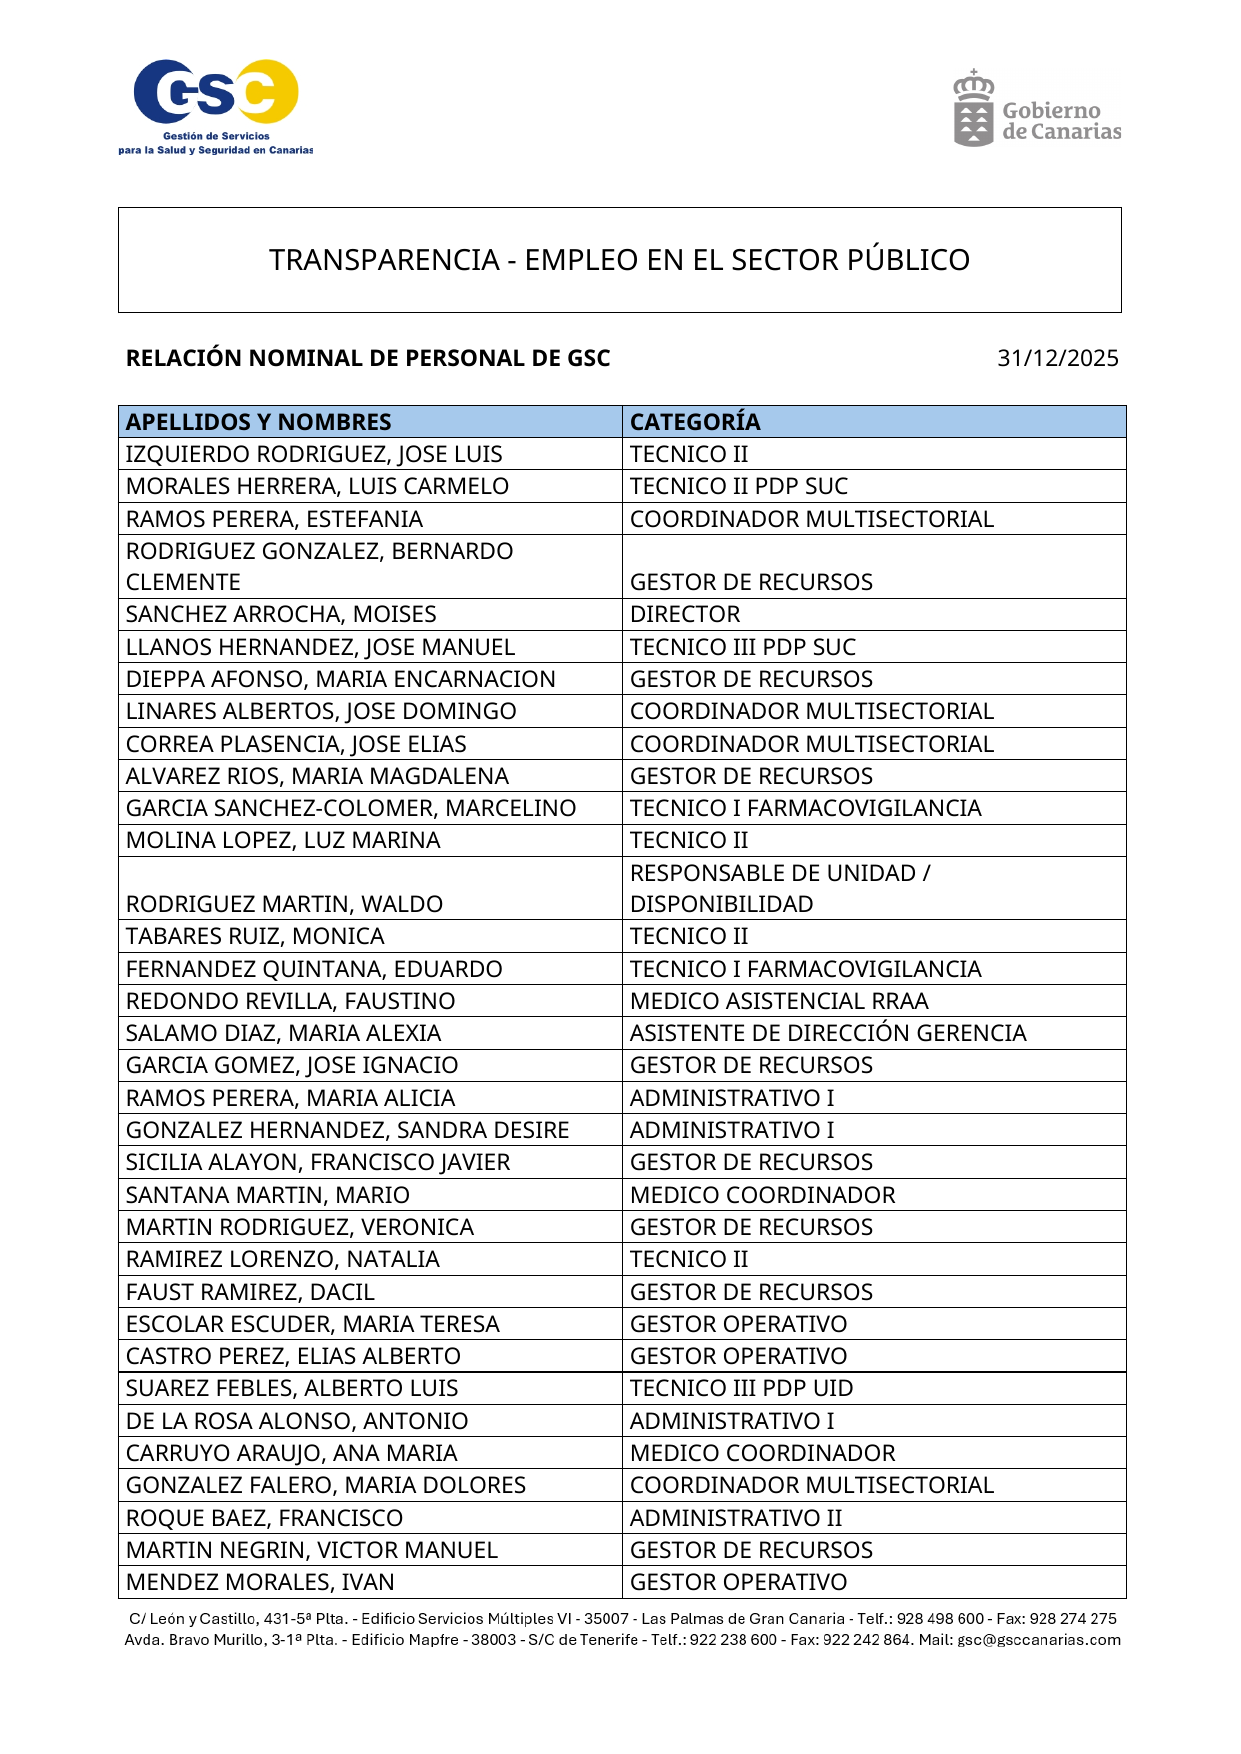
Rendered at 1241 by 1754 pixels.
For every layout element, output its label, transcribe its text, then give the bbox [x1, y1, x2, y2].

table_cell ADMINISTRATIVO II [623, 1502, 1126, 1533]
table_cell COORDINADOR MULTISECTORIAL [623, 503, 1126, 534]
table_cell CORREA PLASENCIA, JOSE ELIAS [119, 728, 622, 759]
table_cell COORDINADOR MULTISECTORIAL [623, 695, 1126, 727]
table_cell ADMINISTRATIVO I [623, 1405, 1126, 1436]
table_cell GESTOR DE RECURSOS [623, 1211, 1126, 1242]
table_cell TECNICO II [623, 438, 1126, 469]
table_cell MENDEZ MORALES, IVAN [119, 1566, 622, 1597]
table_cell ESCOLAR ESCUDER, MARIA TERESA [119, 1308, 622, 1339]
table_cell COORDINADOR MULTISECTORIAL [623, 1469, 1126, 1501]
text TRANSPARENCIA - EMPLEO EN EL SECTOR PÚBLICO [119, 236, 1121, 279]
table_cell [118, 374, 622, 405]
table_cell TECNICO I FARMACOVIGILANCIA [623, 792, 1126, 823]
table_cell COORDINADOR MULTISECTORIAL [623, 728, 1126, 759]
table_cell SANCHEZ ARROCHA, MOISES [119, 599, 622, 630]
table_cell GESTOR DE RECURSOS [623, 1050, 1126, 1081]
table_cell CARRUYO ARAUJO, ANA MARIA [119, 1437, 622, 1468]
table_cell TECNICO I FARMACOVIGILANCIA [623, 953, 1126, 984]
table_cell LLANOS HERNANDEZ, JOSE MANUEL [119, 631, 622, 662]
table_header RELACIÓN NOMINAL DE PERSONAL DE GSC [118, 342, 622, 373]
table_cell GESTOR OPERATIVO [623, 1566, 1126, 1597]
table_cell DE LA ROSA ALONSO, ANTONIO [119, 1405, 622, 1436]
table_cell GARCIA GOMEZ, JOSE IGNACIO [119, 1050, 622, 1081]
table_cell CASTRO PEREZ, ELIAS ALBERTO [119, 1340, 622, 1371]
table_cell MEDICO COORDINADOR [623, 1179, 1126, 1210]
table_cell REDONDO REVILLA, FAUSTINO [119, 985, 622, 1016]
table_cell DIEPPA AFONSO, MARIA ENCARNACION [119, 663, 622, 694]
table_cell TECNICO II [623, 825, 1126, 856]
table_cell TECNICO II [623, 920, 1126, 952]
table_cell MARTIN RODRIGUEZ, VERONICA [119, 1211, 622, 1242]
table_cell RAMOS PERERA, MARIA ALICIA [119, 1082, 622, 1113]
table_cell RAMOS PERERA, ESTEFANIA [119, 503, 622, 534]
table_cell FAUST RAMIREZ, DACIL [119, 1276, 622, 1307]
table_cell MOLINA LOPEZ, LUZ MARINA [119, 825, 622, 856]
table_cell MARTIN NEGRIN, VICTOR MANUEL [119, 1534, 622, 1565]
table_cell ADMINISTRATIVO I [623, 1114, 1126, 1145]
table_cell APELLIDOS Y NOMBRES [119, 406, 622, 437]
table_cell GESTOR OPERATIVO [623, 1340, 1126, 1371]
table_header 31/12/2025 [622, 342, 1126, 373]
table_cell SUAREZ FEBLES, ALBERTO LUIS [119, 1373, 622, 1404]
table_cell SICILIA ALAYON, FRANCISCO JAVIER [119, 1146, 622, 1178]
table_cell GESTOR DE RECURSOS [623, 760, 1126, 791]
table_cell MEDICO ASISTENCIAL RRAA [623, 985, 1126, 1016]
table_cell ALVAREZ RIOS, MARIA MAGDALENA [119, 760, 622, 791]
table_cell ROQUE BAEZ, FRANCISCO [119, 1502, 622, 1533]
table_cell SANTANA MARTIN, MARIO [119, 1179, 622, 1210]
table_cell DIRECTOR [623, 599, 1126, 630]
table_cell ADMINISTRATIVO I [623, 1082, 1126, 1113]
table_cell GESTOR DE RECURSOS [623, 1276, 1126, 1307]
table_cell RODRIGUEZ GONZALEZ, BERNARDO CLEMENTE [119, 535, 622, 597]
table_cell LINARES ALBERTOS, JOSE DOMINGO [119, 695, 622, 727]
table_cell GONZALEZ HERNANDEZ, SANDRA DESIRE [119, 1114, 622, 1145]
table_cell MEDICO COORDINADOR [623, 1437, 1126, 1468]
table_cell SALAMO DIAZ, MARIA ALEXIA [119, 1017, 622, 1048]
table_cell TECNICO II [623, 1243, 1126, 1274]
table_cell CATEGORÍA [623, 406, 1126, 437]
table_cell RODRIGUEZ MARTIN, WALDO [119, 857, 622, 919]
table_cell GONZALEZ FALERO, MARIA DOLORES [119, 1469, 622, 1501]
table_cell GESTOR OPERATIVO [623, 1308, 1126, 1339]
table_cell ASISTENTE DE DIRECCIÓN GERENCIA [623, 1017, 1126, 1048]
table_cell GESTOR DE RECURSOS [623, 1534, 1126, 1565]
table_cell TECNICO III PDP SUC [623, 631, 1126, 662]
table_cell FERNANDEZ QUINTANA, EDUARDO [119, 953, 622, 984]
table_cell RAMIREZ LORENZO, NATALIA [119, 1243, 622, 1274]
table_cell RESPONSABLE DE UNIDAD / DISPONIBILIDAD [623, 857, 1126, 919]
table_cell TECNICO II PDP SUC [623, 470, 1126, 502]
table_cell GESTOR DE RECURSOS [623, 535, 1126, 597]
table_cell IZQUIERDO RODRIGUEZ, JOSE LUIS [119, 438, 622, 469]
table_cell TECNICO III PDP UID [623, 1373, 1126, 1404]
table_cell TABARES RUIZ, MONICA [119, 920, 622, 952]
table_cell [622, 374, 1126, 405]
table_cell GESTOR DE RECURSOS [623, 663, 1126, 694]
table_cell GESTOR DE RECURSOS [623, 1146, 1126, 1178]
table_cell MORALES HERRERA, LUIS CARMELO [119, 470, 622, 502]
table_cell GARCIA SANCHEZ-COLOMER, MARCELINO [119, 792, 622, 823]
